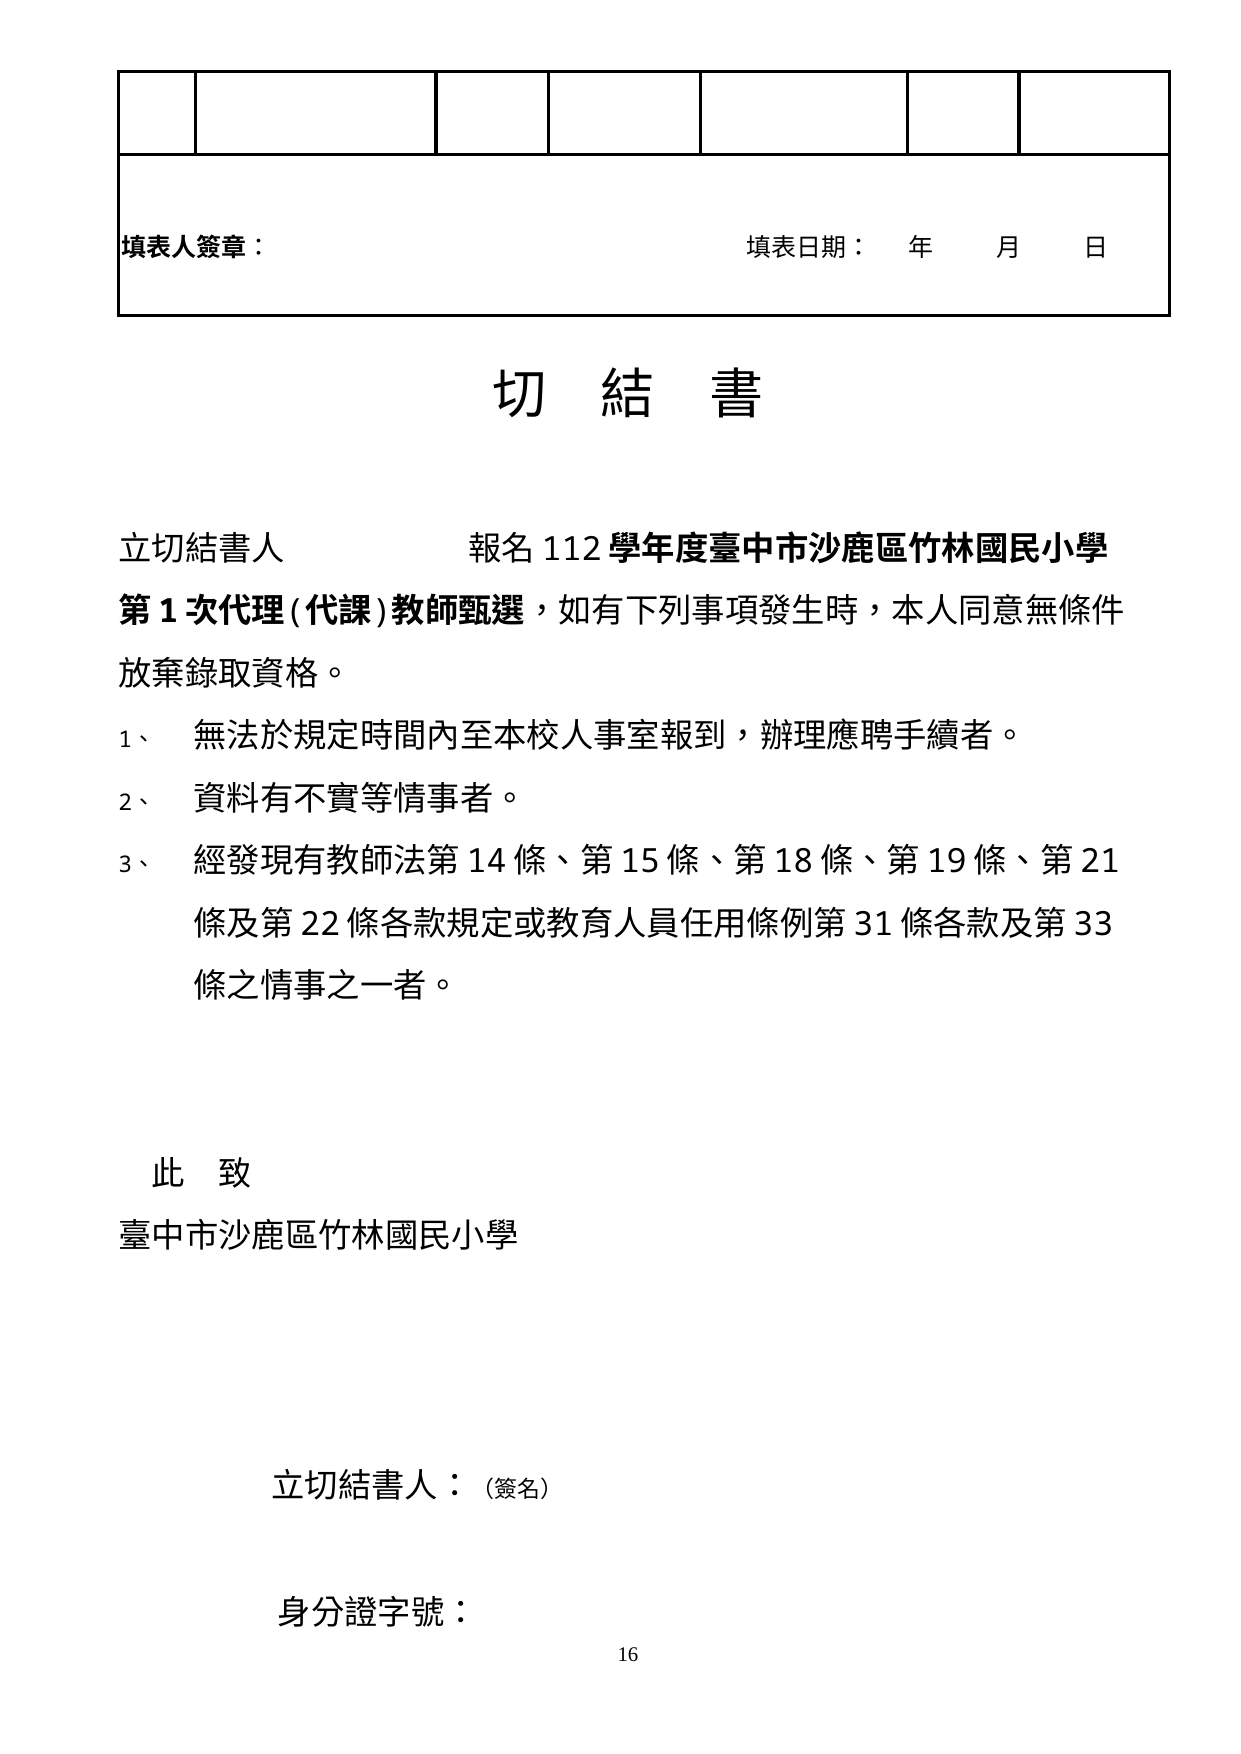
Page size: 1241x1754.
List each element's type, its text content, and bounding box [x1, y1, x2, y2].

list 資料有不實等情事者。 [118, 754, 1137, 817]
text 此 致 [118, 1129, 1137, 1192]
table_cell [197, 73, 434, 153]
text 立切結書人：（簽名） [118, 1442, 1137, 1504]
table_cell [1021, 73, 1168, 153]
table_cell [702, 73, 906, 153]
text 切 結 書 [118, 317, 1137, 442]
text 立切結書人 報名112學年度臺中市沙鹿區竹林國民小學第1次代理(代課)教師甄選，如有下列事項發生時，本人同意無條件放棄錄取資格。 [118, 504, 1137, 692]
table_cell [438, 73, 547, 153]
text 臺中市沙鹿區竹林國民小學 [118, 1192, 1137, 1254]
text 身分證字號： [118, 1567, 1137, 1629]
table_cell 填表人簽章： 填表日期： 年 月 日 [120, 156, 1168, 314]
table_cell [909, 73, 1017, 153]
list 經發現有教師法第14條、第15條、第18條、第19條、第21條及第22條各款規定或教育人員任用條例第31條各款及第33條之情事之一者。 [118, 817, 1137, 1004]
table_cell [550, 73, 699, 153]
list 無法於規定時間內至本校人事室報到，辦理應聘手續者。 [118, 692, 1137, 754]
table_cell [120, 73, 194, 153]
